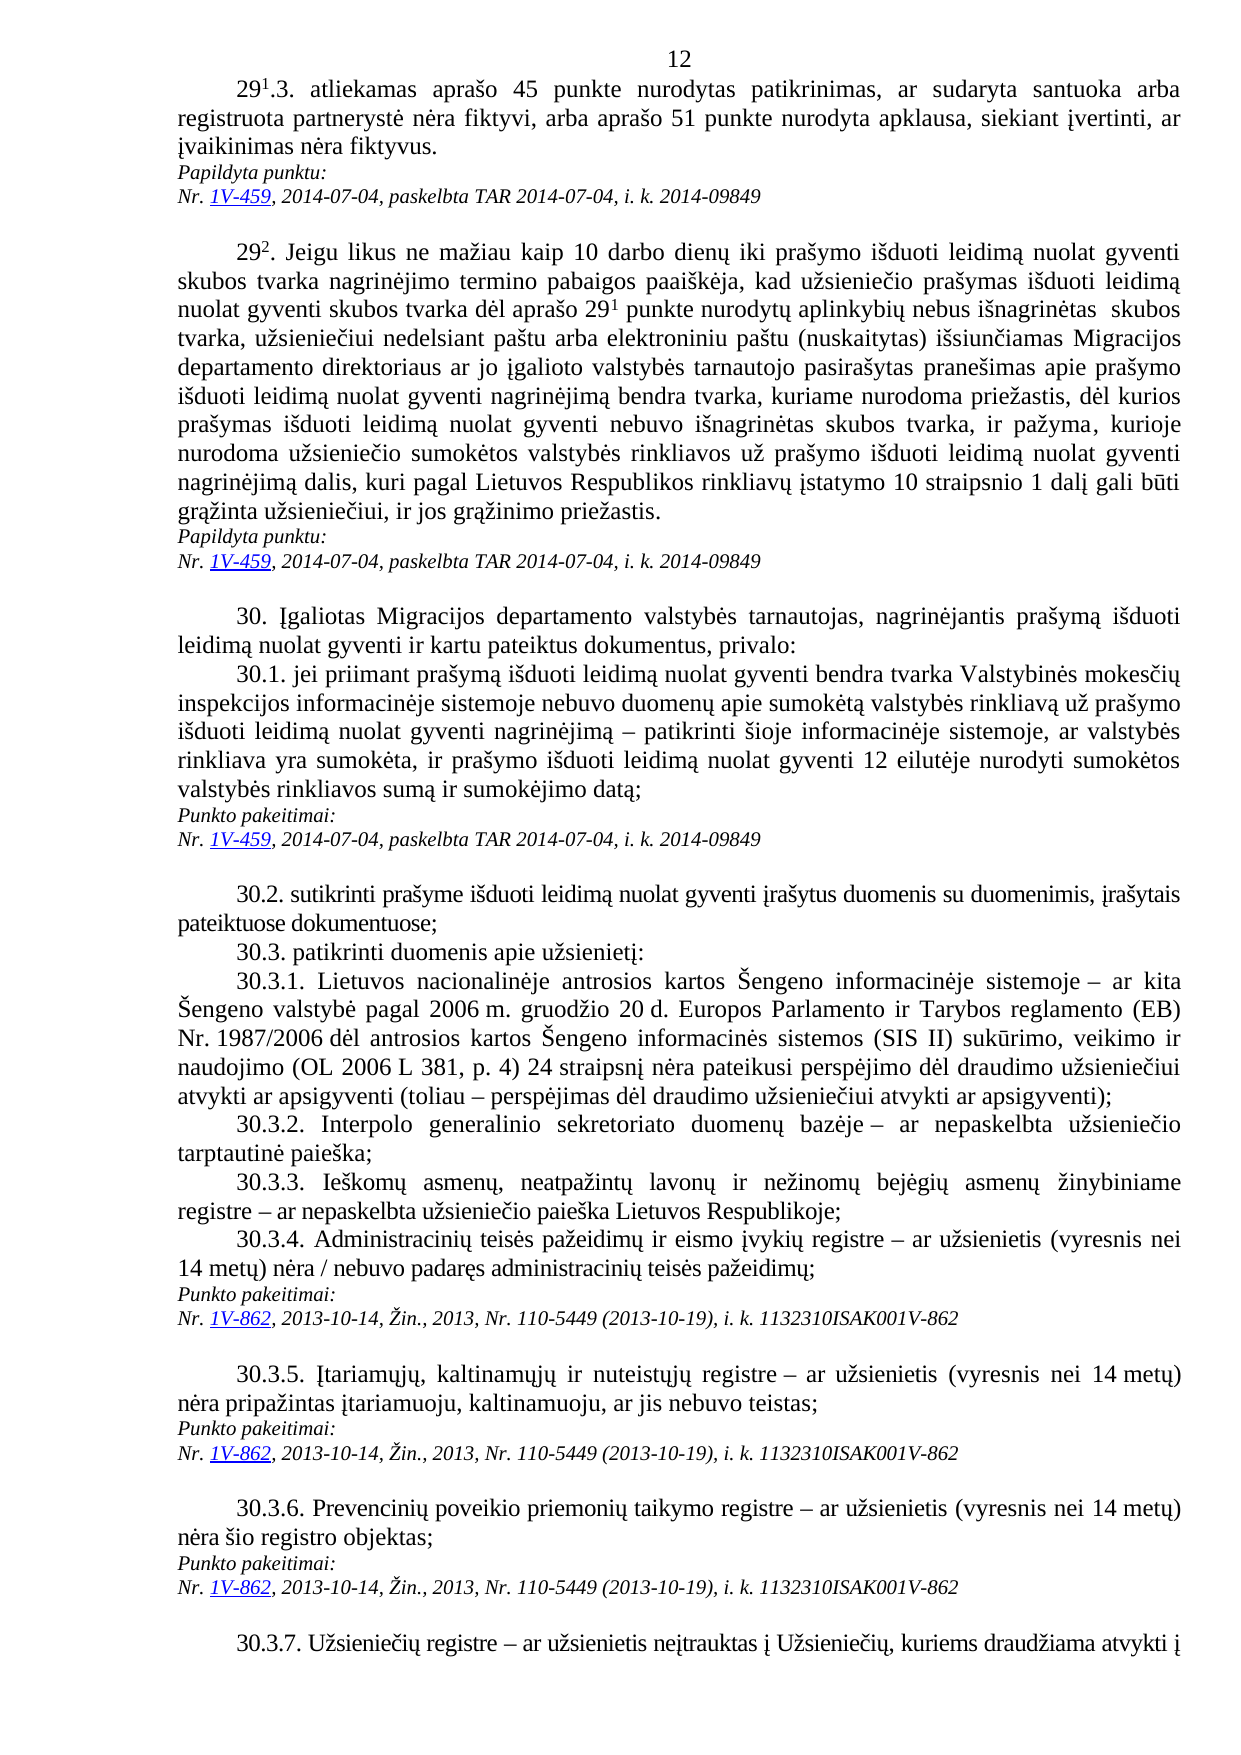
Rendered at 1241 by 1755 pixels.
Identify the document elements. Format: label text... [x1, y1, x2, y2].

text 30.3.6. Prevencinių poveikio priemonių taikymo registre – ar užsienietis (vyresnis nei 14 metų) nėra šio registro objektas; [177, 1493, 1181, 1551]
text Nr. 1V-862, 2013-10-14, Žin., 2013, Nr. 110-5449 (2013-10-19), i. k. 1132310ISAK001V-862 [177, 1440, 1181, 1464]
text 30.3.3. Ieškomų asmenų, neatpažintų lavonų ir nežinomų bejėgių asmenų žinybiniame registre – ar nepaskelbta užsieniečio paieška Lietuvos Respublikoje; [177, 1167, 1181, 1224]
text Punkto pakeitimai: [177, 1551, 1181, 1575]
text 30. Įgaliotas Migracijos departamento valstybės tarnautojas, nagrinėjantis prašymą išduoti leidimą nuolat gyventi ir kartu pateiktus dokumentus, privalo: [177, 601, 1181, 659]
text 30.3.2. Interpolo generalinio sekretoriato duomenų bazėje – ar nepaskelbta užsieniečio tarptautinė paieška; [177, 1109, 1181, 1167]
text Nr. 1V-862, 2013-10-14, Žin., 2013, Nr. 110-5449 (2013-10-19), i. k. 1132310ISAK001V-862 [177, 1306, 1181, 1330]
text Punkto pakeitimai: [177, 1416, 1181, 1440]
text Punkto pakeitimai: [177, 1282, 1181, 1306]
text Papildyta punktu: [177, 160, 1181, 184]
text 30.1. jei priimant prašymą išduoti leidimą nuolat gyventi bendra tvarka Valstybinės mokesčių inspekcijos informacinėje sistemoje nebuvo duomenų apie sumokėtą valstybės rinkliavą už prašymo išduoti leidimą nuolat gyventi nagrinėjimą – patikrinti šioje informacinėje sistemoje, ar valstybės rinkliava yra sumokėta, ir prašymo išduoti leidimą nuolat gyventi 12 eilutėje nurodyti sumokėtos valstybės rinkliavos sumą ir sumokėjimo datą; [177, 659, 1181, 803]
text Nr. 1V-459, 2014-07-04, paskelbta TAR 2014-07-04, i. k. 2014-09849 [177, 827, 1181, 851]
text Papildyta punktu: [177, 524, 1181, 548]
text Nr. 1V-862, 2013-10-14, Žin., 2013, Nr. 110-5449 (2013-10-19), i. k. 1132310ISAK001V-862 [177, 1575, 1181, 1599]
text 292. Jeigu likus ne mažiau kaip 10 darbo dienų iki prašymo išduoti leidimą nuolat gyventi skubos tvarka nagrinėjimo termino pabaigos paaiškėja, kad užsieniečio prašymas išduoti leidimą nuolat gyventi skubos tvarka dėl aprašo 291 punkte nurodytų aplinkybių nebus išnagrinėtas skubos tvarka, užsieniečiui nedelsiant paštu arba elektroniniu paštu (nuskaitytas) išsiunčiamas Migracijos departamento direktoriaus ar jo įgalioto valstybės tarnautojo pasirašytas pranešimas apie prašymo išduoti leidimą nuolat gyventi nagrinėjimą bendra tvarka, kuriame nurodoma priežastis, dėl kurios prašymas išduoti leidimą nuolat gyventi nebuvo išnagrinėtas skubos tvarka, ir pažyma, kurioje nurodoma užsieniečio sumokėtos valstybės rinkliavos už prašymo išduoti leidimą nuolat gyventi nagrinėjimą dalis, kuri pagal Lietuvos Respublikos rinkliavų įstatymo 10 straipsnio 1 dalį gali būti grąžinta užsieniečiui, ir jos grąžinimo priežastis. [177, 237, 1181, 524]
text 30.2. sutikrinti prašyme išduoti leidimą nuolat gyventi įrašytus duomenis su duomenimis, įrašytais pateiktuose dokumentuose; [177, 879, 1181, 937]
text Punkto pakeitimai: [177, 803, 1181, 827]
text 30.3.1. Lietuvos nacionalinėje antrosios kartos Šengeno informacinėje sistemoje – ar kita Šengeno valstybė pagal 2006 m. gruodžio 20 d. Europos Parlamento ir Tarybos reglamento (EB) Nr. 1987/2006 dėl antrosios kartos Šengeno informacinės sistemos (SIS II) sukūrimo, veikimo ir naudojimo (OL 2006 L 381, p. 4) 24 straipsnį nėra pateikusi perspėjimo dėl draudimo užsieniečiui atvykti ar apsigyventi (toliau – perspėjimas dėl draudimo užsieniečiui atvykti ar apsigyventi); [177, 966, 1181, 1109]
text Nr. 1V-459, 2014-07-04, paskelbta TAR 2014-07-04, i. k. 2014-09849 [177, 548, 1181, 573]
text 30.3.5. Įtariamųjų, kaltinamųjų ir nuteistųjų registre – ar užsienietis (vyresnis nei 14 metų) nėra pripažintas įtariamuoju, kaltinamuoju, ar jis nebuvo teistas; [177, 1359, 1181, 1416]
text 291.3. atliekamas aprašo 45 punkte nurodytas patikrinimas, ar sudaryta santuoka arba registruota partnerystė nėra fiktyvi, arba aprašo 51 punkte nurodyta apklausa, siekiant įvertinti, ar įvaikinimas nėra fiktyvus. [177, 74, 1181, 160]
text Nr. 1V-459, 2014-07-04, paskelbta TAR 2014-07-04, i. k. 2014-09849 [177, 184, 1181, 208]
text 30.3.7. Užsieniečių registre – ar užsienietis neįtrauktas į Užsieniečių, kuriems draudžiama atvykti į [177, 1628, 1181, 1656]
text 30.3.4. Administracinių teisės pažeidimų ir eismo įvykių registre – ar užsienietis (vyresnis nei 14 metų) nėra / nebuvo padaręs administracinių teisės pažeidimų; [177, 1224, 1181, 1282]
text 30.3. patikrinti duomenis apie užsienietį: [177, 937, 1181, 966]
